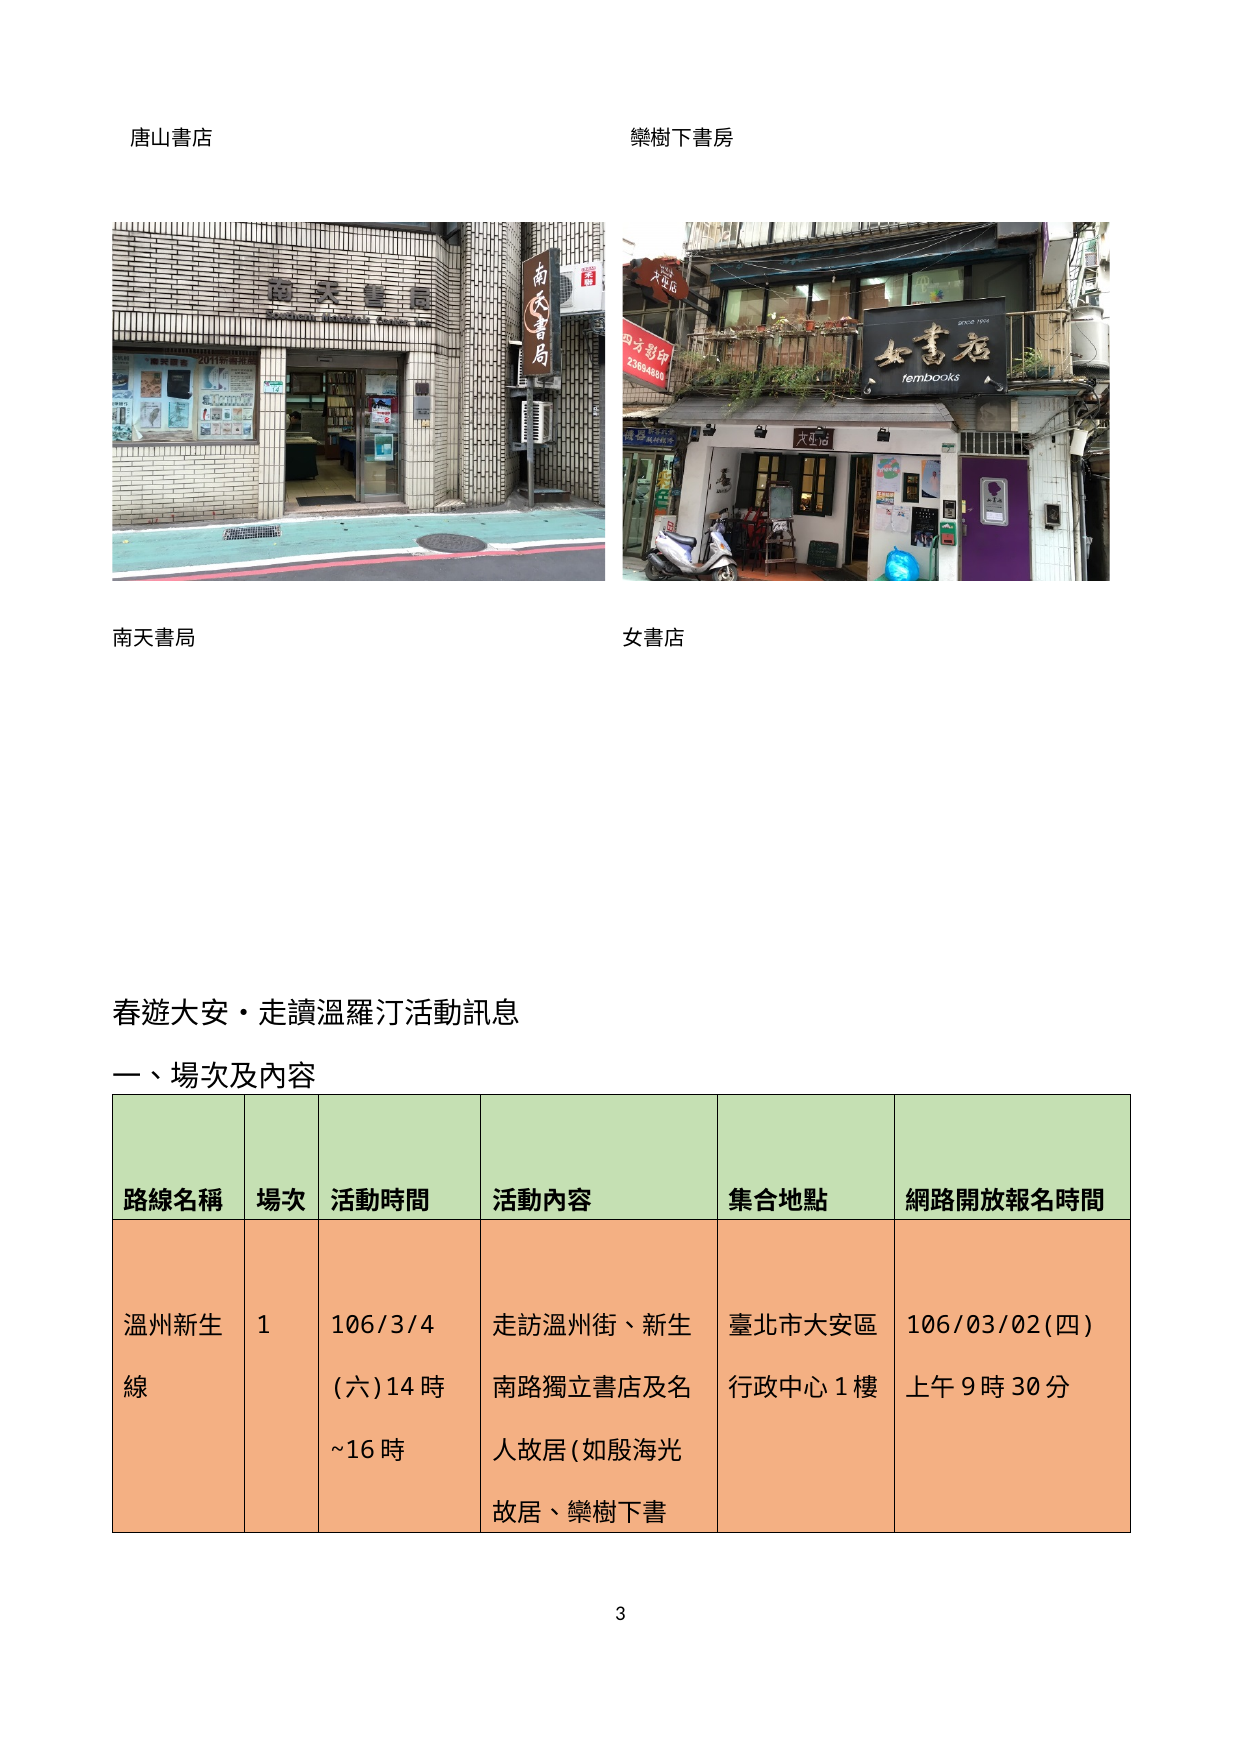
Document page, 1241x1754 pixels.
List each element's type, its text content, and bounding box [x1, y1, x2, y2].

table_cell 1 [245, 1220, 318, 1532]
table_cell 臺北市大安區行政中心1樓 [718, 1220, 894, 1532]
table_header 集合地點 [718, 1095, 894, 1219]
table_cell 106/03/02(四)上午9時30分 [895, 1220, 1130, 1532]
table_cell 106/3/4(六)14時~16時 [319, 1220, 480, 1532]
text 唐山書店 欒樹下書房 [112, 94, 1128, 157]
table_header 場次 [245, 1095, 318, 1219]
text 南天書局 女書店 [112, 594, 1128, 657]
table_header 活動內容 [481, 1095, 717, 1219]
table_header 活動時間 [319, 1095, 480, 1219]
table_cell 走訪溫州街、新生南路獨立書店及名人故居(如殷海光故居、欒樹下書 [481, 1220, 717, 1532]
table_header 網路開放報名時間 [895, 1095, 1130, 1219]
table_cell 溫州新生線 [113, 1220, 244, 1532]
text 一、場次及內容 [112, 1032, 1128, 1094]
table_header 路線名稱 [113, 1095, 244, 1219]
text 春遊大安‧走讀溫羅汀活動訊息 [112, 969, 1128, 1032]
